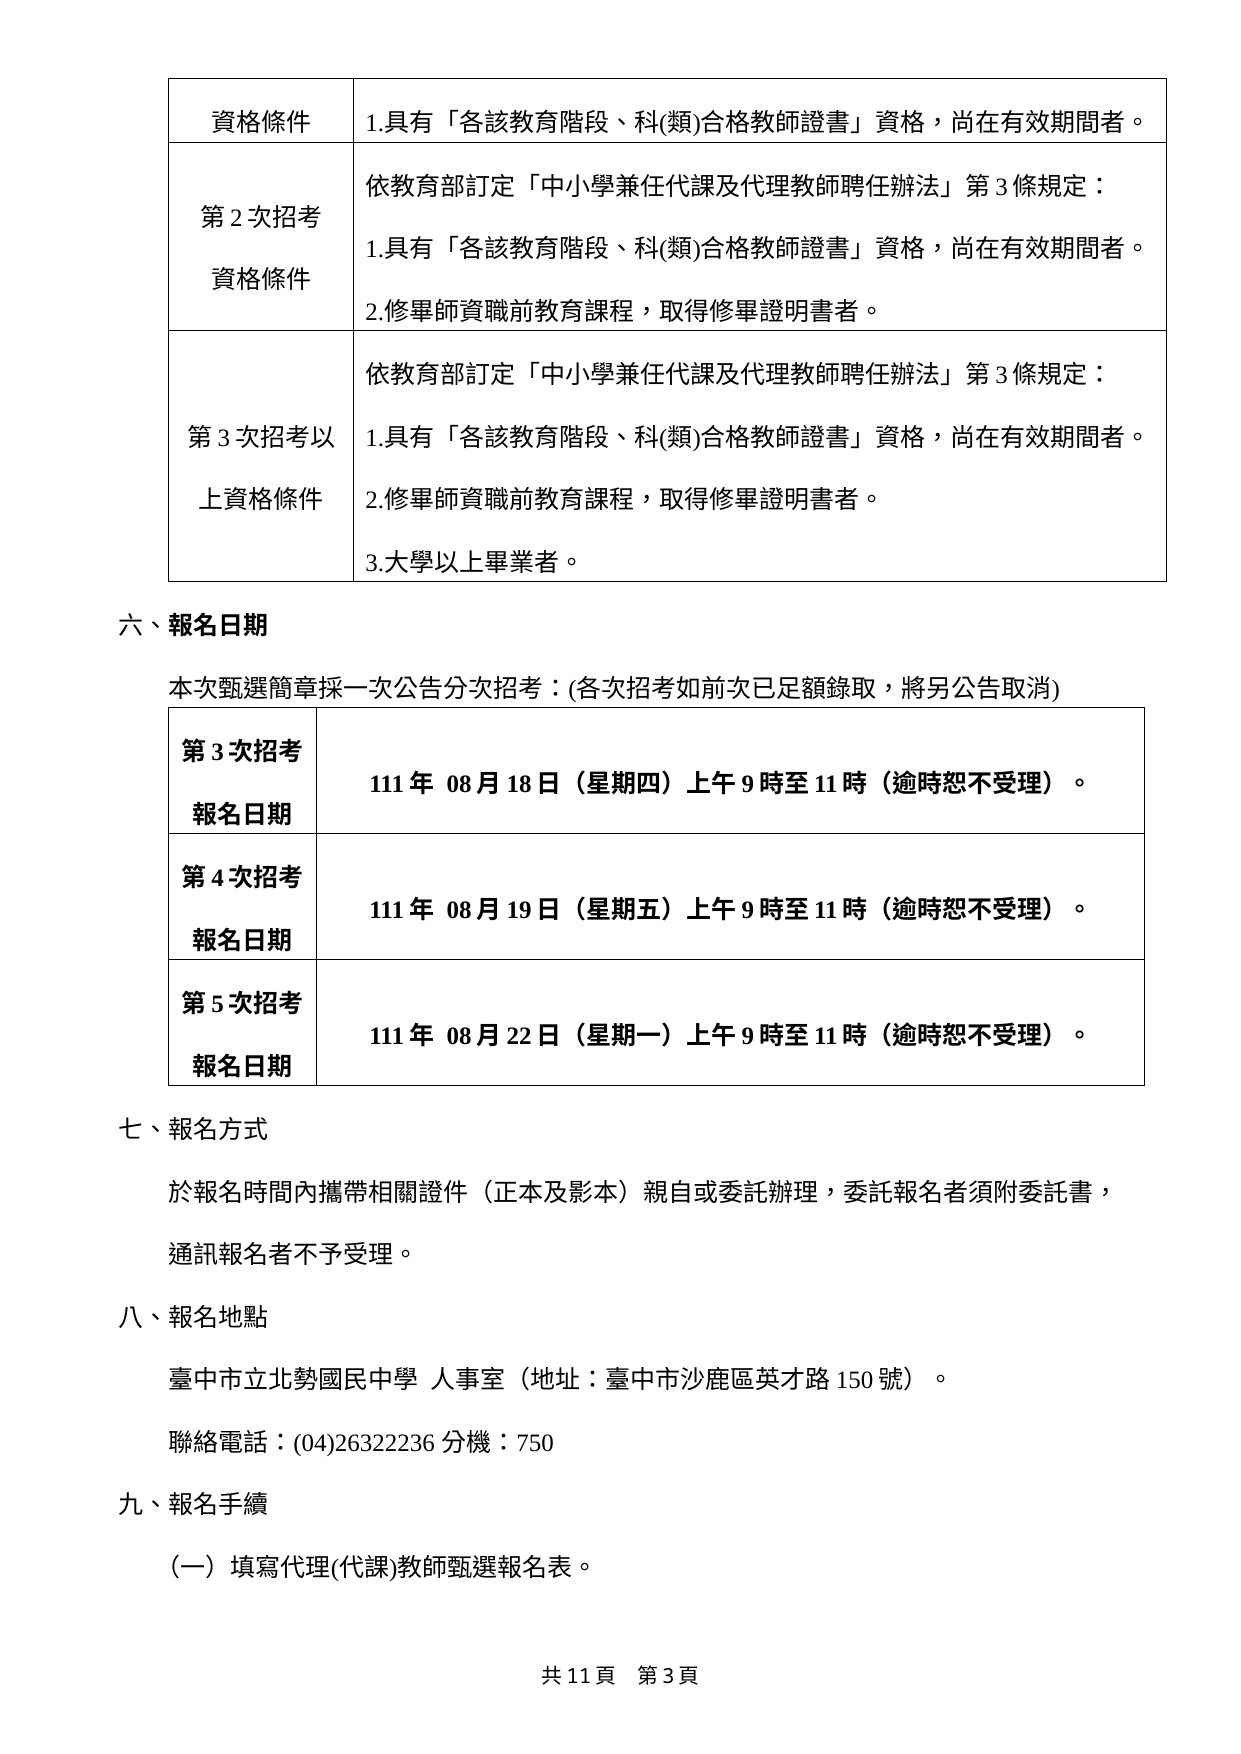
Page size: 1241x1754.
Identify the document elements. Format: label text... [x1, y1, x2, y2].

text 八、報名地點 臺中市立北勢國民中學 人事室（地址：臺中市沙鹿區英才路150號）。 [118, 1274, 1122, 1399]
text 六、報名日期 本次甄選簡章採一次公告分次招考：(各次招考如前次已足額錄取，將另公告取消) [118, 582, 1122, 707]
table_cell 第3次招考以上資格條件 [169, 331, 353, 581]
text 聯絡電話：(04)26322236 分機：750 [118, 1399, 1122, 1461]
table_cell 第2次招考 資格條件 [169, 143, 353, 330]
table_header 111年 08月18日（星期四）上午9時至11時（逾時恕不受理）。 [317, 708, 1144, 833]
text （一）填寫代理(代課)教師甄選報名表。 [118, 1524, 1122, 1586]
table_cell 111年 08月22日（星期一）上午9時至11時（逾時恕不受理）。 [317, 960, 1144, 1085]
text 九、報名手續 [118, 1461, 1122, 1524]
table_cell 依教育部訂定「中小學兼任代課及代理教師聘任辦法」第3條規定： 1.具有「各該教育階段、科(類)合格教師證書」資格，尚在有效期間者。 2.修畢師資職前教育課程，取得修畢證明書者。 3.大學以上畢業者。 [354, 331, 1166, 581]
table_header 第3次招考 報名日期 [169, 708, 316, 833]
table_cell 依教育部訂定「中小學兼任代課及代理教師聘任辦法」第3條規定： 1.具有「各該教育階段、科(類)合格教師證書」資格，尚在有效期間者。 2.修畢師資職前教育課程，取得修畢證明書者。 [354, 143, 1166, 330]
table_cell 第5次招考 報名日期 [169, 960, 316, 1085]
table_header 1.具有「各該教育階段、科(類)合格教師證書」資格，尚在有效期間者。 [354, 79, 1166, 142]
table_header 資格條件 [169, 79, 353, 142]
text 七、報名方式 於報名時間內攜帶相關證件（正本及影本）親自或委託辦理，委託報名者須附委託書，通訊報名者不予受理。 [118, 1086, 1122, 1274]
table_cell 第4次招考 報名日期 [169, 834, 316, 959]
table_cell 111年 08月19日（星期五）上午9時至11時（逾時恕不受理）。 [317, 834, 1144, 959]
